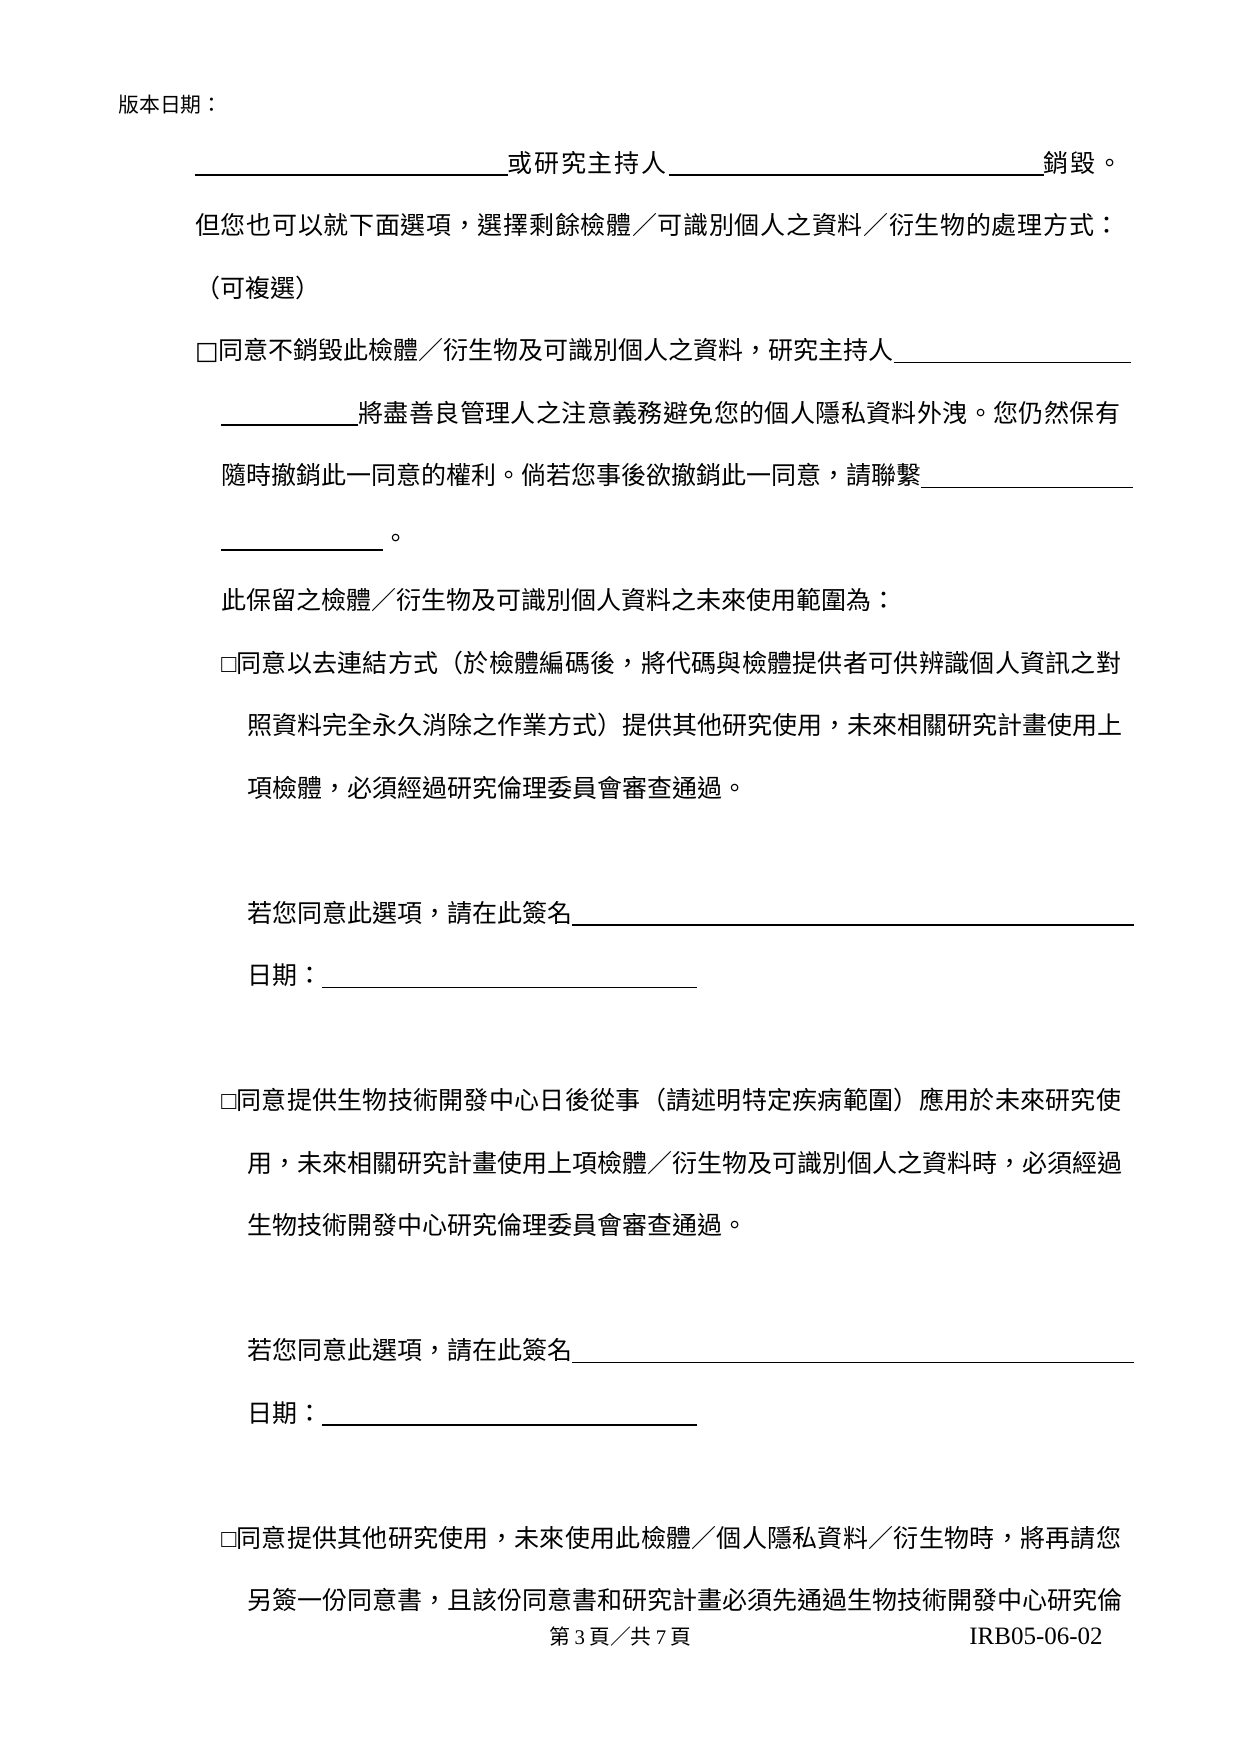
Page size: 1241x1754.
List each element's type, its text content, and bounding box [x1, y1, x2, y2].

text 或研究主持人 銷毀。但您也可以就下面選項，選擇剩餘檢體／可識別個人之資料／衍生物的處理方式：（可複選） [195, 119, 1122, 307]
text □同意以去連結方式（於檢體編碼後，將代碼與檢體提供者可供辨識個人資訊之對照資料完全永久消除之作業方式）提供其他研究使用，未來相關研究計畫使用上項檢體，必須經過研究倫理委員會審查通過。 [221, 619, 1122, 807]
text □同意提供其他研究使用，未來使用此檢體／個人隱私資料／衍生物時，將再請您另簽一份同意書，且該份同意書和研究計畫必須先通過生物技術開發中心研究倫 [221, 1494, 1122, 1619]
text □同意不銷毀此檢體／衍生物及可識別個人之資料，研究主持人 將盡善良管理人之注意義務避免您的個人隱私資料外洩。您仍然保有隨時撤銷此一同意的權利。倘若您事後欲撤銷此一同意，請聯繫 。 [195, 307, 1122, 557]
text 此保留之檢體／衍生物及可識別個人資料之未來使用範圍為： [221, 557, 1122, 619]
text □同意提供生物技術開發中心日後從事（請述明特定疾病範圍）應用於未來研究使用，未來相關研究計畫使用上項檢體／衍生物及可識別個人之資料時，必須經過生物技術開發中心研究倫理委員會審查通過。 [221, 1057, 1122, 1244]
text 若您同意此選項，請在此簽名 日期： [247, 1307, 1122, 1432]
text 若您同意此選項，請在此簽名 日期： [247, 869, 1122, 994]
